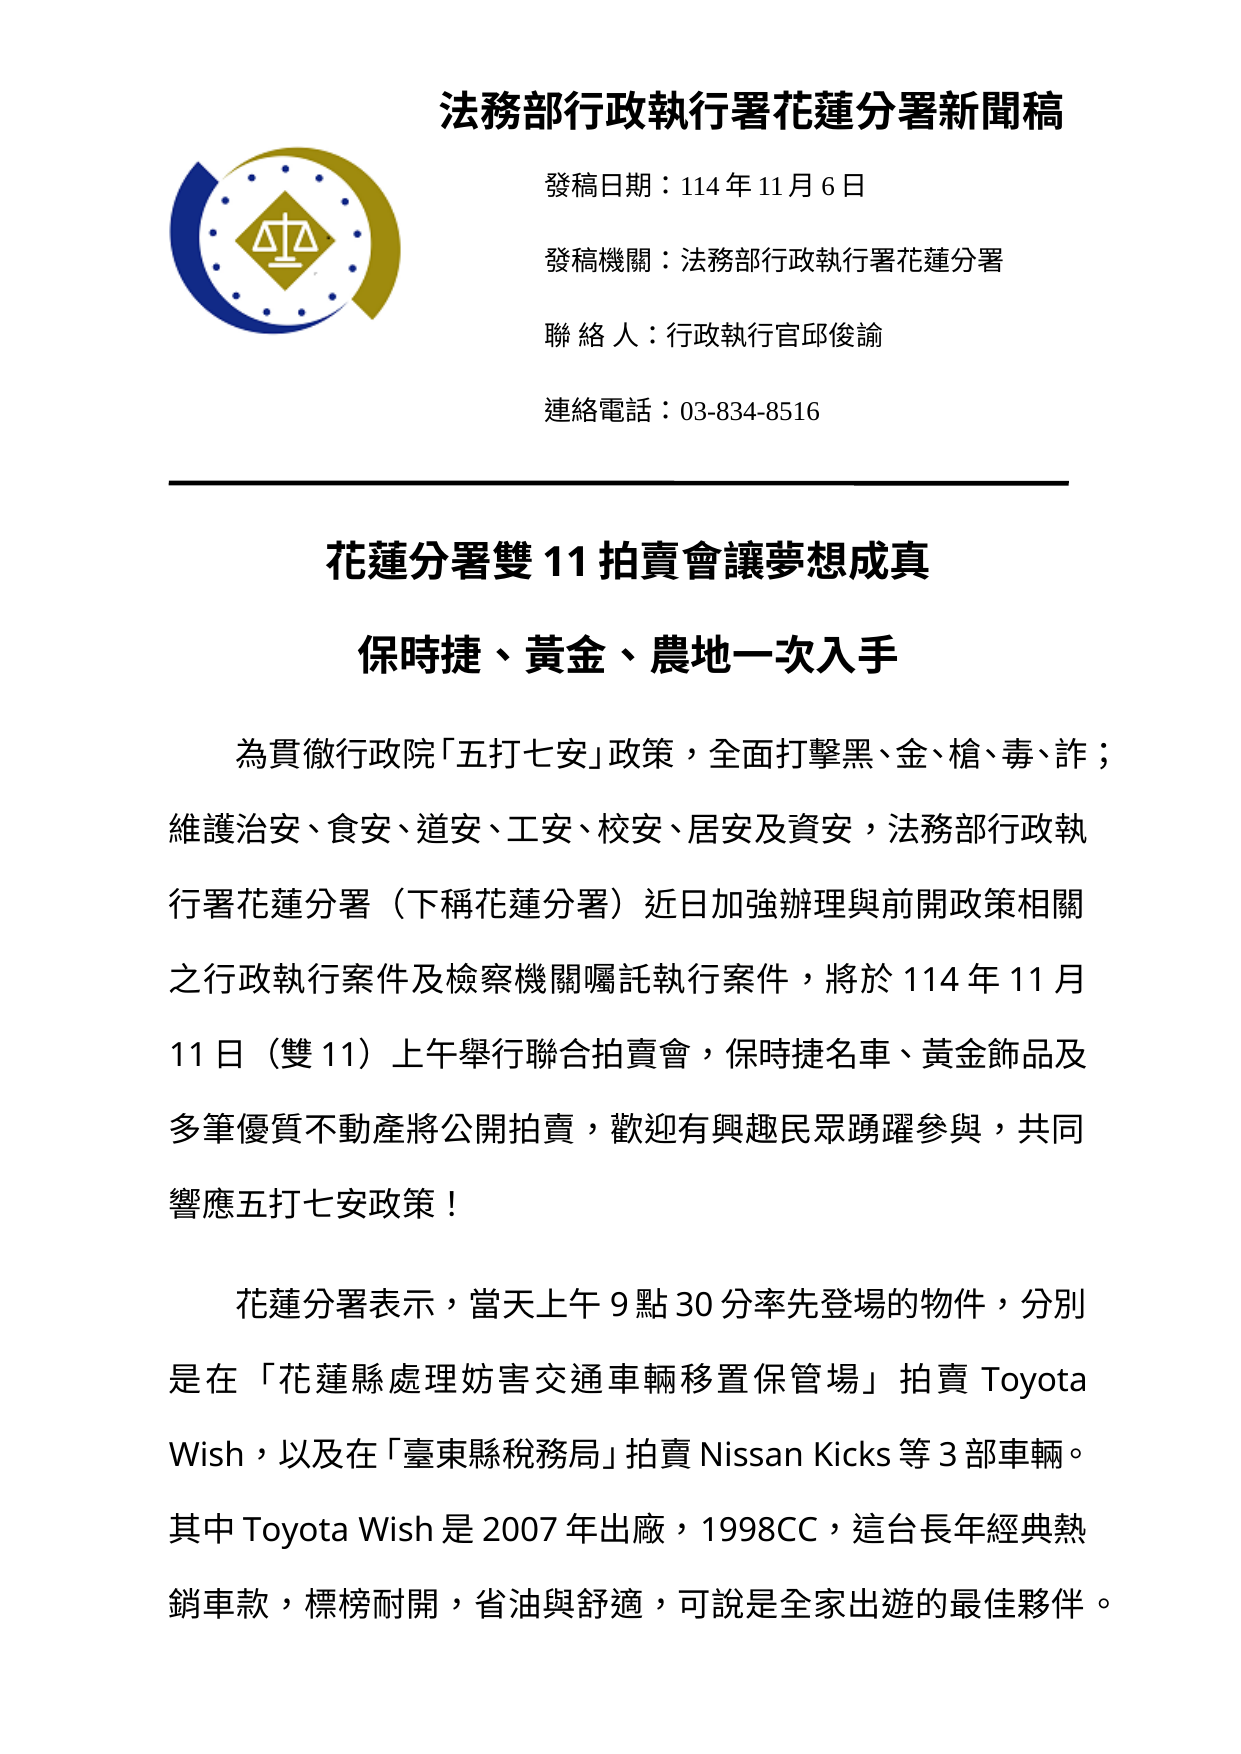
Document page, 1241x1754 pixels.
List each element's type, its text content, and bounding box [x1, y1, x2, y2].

table_header [166, 71, 406, 446]
text 保時捷、黃金、農地一次入手 [169, 614, 1087, 689]
text 花蓮分署雙11拍賣會讓夢想成真 [169, 521, 1087, 596]
table_header 法務部行政執行署花蓮分署新聞稿 發稿日期：114年11月6日 發稿機關：法務部行政執行署花蓮分署 聯 絡 人：行政執行官邱俊諭 連絡電話：03-834-8516 [406, 71, 1087, 446]
text 花蓮分署表示，當天上午9點30分率先登場的物件，分別是在「花蓮縣處理妨害交通車輛移置保管場」拍賣Toyota Wish，以及在「臺東縣稅務局」拍賣Nissan Kicks等3部車輛。其中Toyota Wish是2007年出廠，1998CC，這台長年經典熱銷車款，標榜耐開，省油與舒適，可說是全家出遊的最佳夥伴。至於在臺東縣稅務局所拍賣的Nissan Kicks，則是近幾年異軍突起，備受歡迎的跨界休旅，一次釋出兩部，車齡尚新（2019、2022出廠），有興趣民眾不妨到場鑑賞。 [169, 1264, 1087, 1639]
text 為貫徹行政院「五打七安」政策，全面打擊黑、金、槍、毒、詐；維護治安、食安、道安、工安、校安、居安及資安，法務部行政執行署花蓮分署（下稱花蓮分署）近日加強辦理與前開政策相關之行政執行案件及檢察機關囑託執行案件，將於114年11月11日（雙11）上午舉行聯合拍賣會，保時捷名車、黃金飾品及多筆優質不動產將公開拍賣，歡迎有興趣民眾踴躍參與，共同響應五打七安政策！ [169, 714, 1087, 1239]
picture [168, 145, 403, 337]
